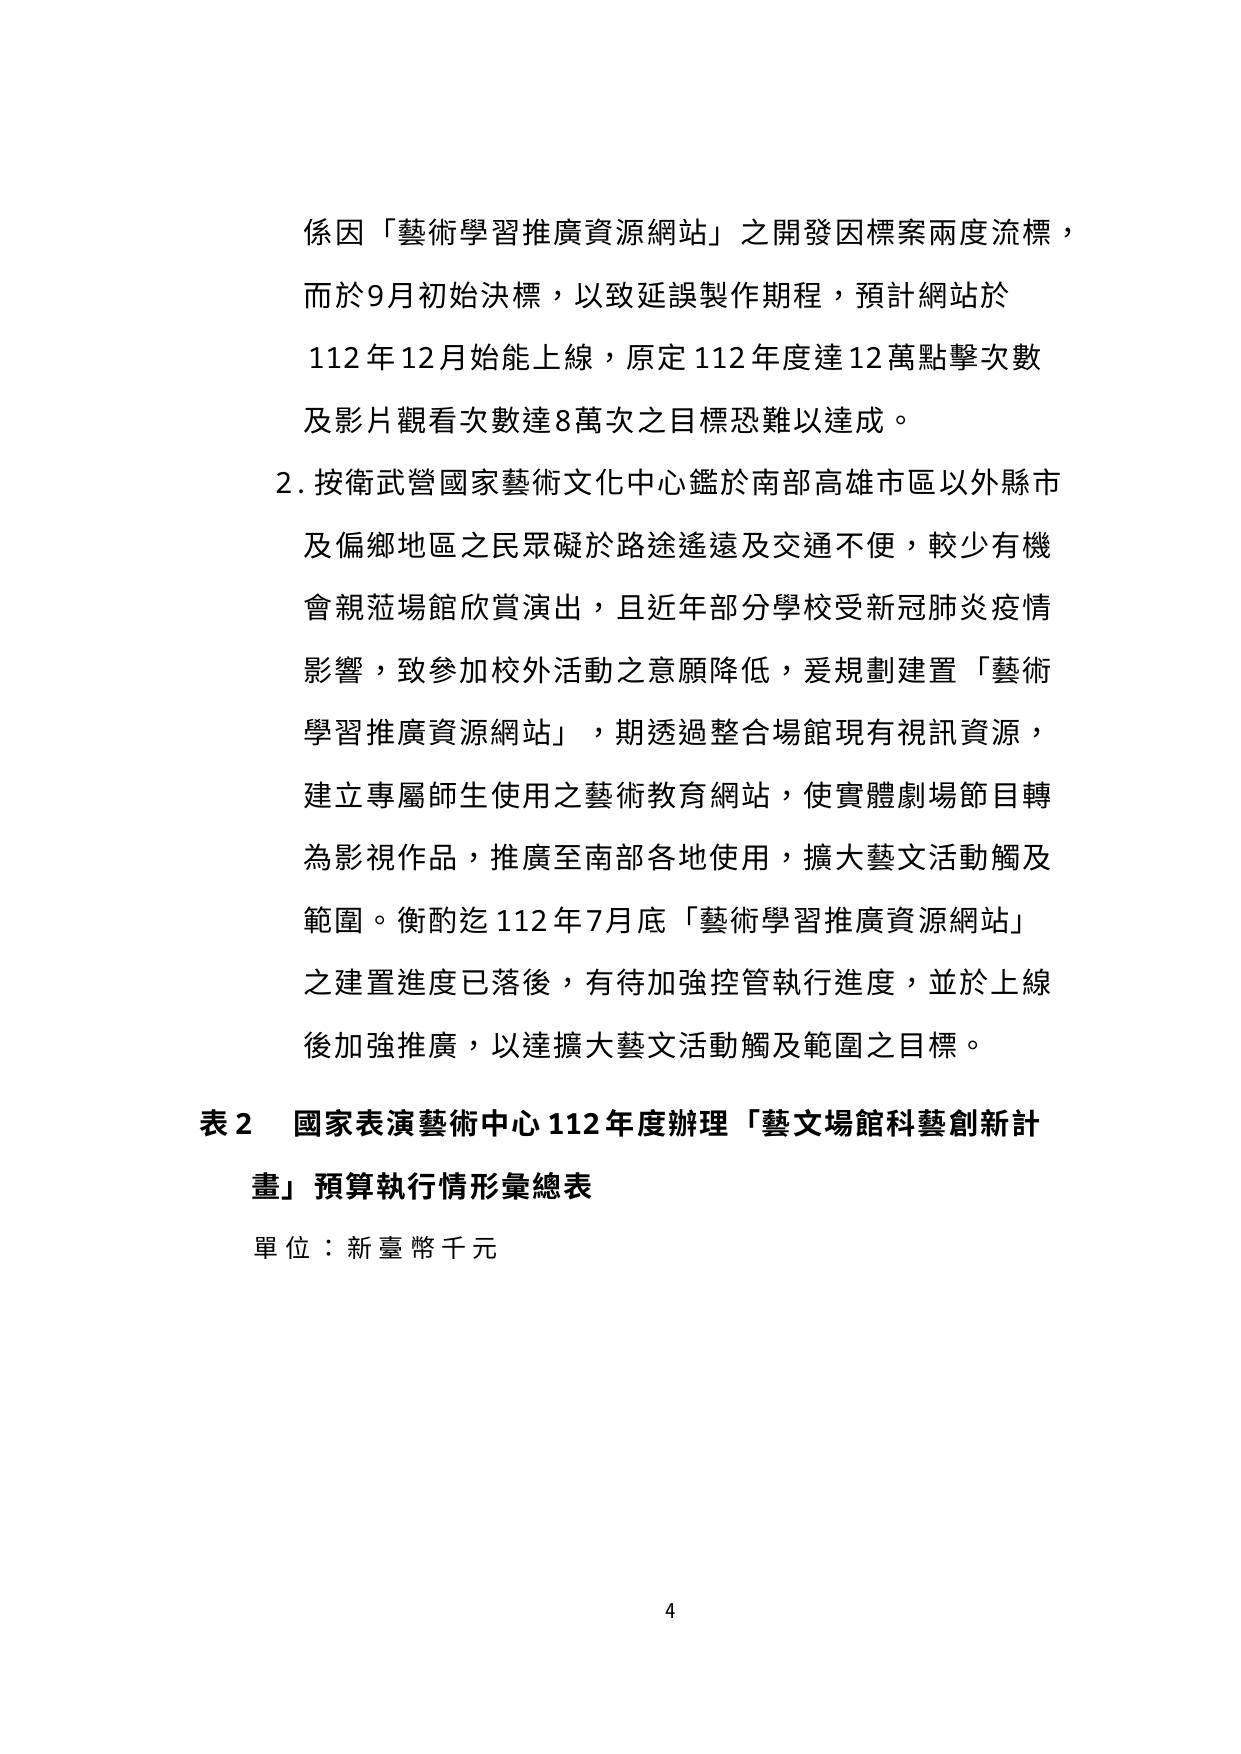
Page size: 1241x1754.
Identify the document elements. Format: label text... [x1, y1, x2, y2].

text 1.國家表演藝術中心112年度辦理「藝文場館科藝創新計畫」預算3,300萬元，迄112年8月底已執行2,199萬2千元(詳表2)。其中臺中歌劇院及國家交響樂團按規劃進度執行計畫，惟衛武營國家藝術文化中心112年度預算數700萬元，迄112年8月底執行數為75萬9千元，係因「藝術學習推廣資源網站」之開發因標案兩度流標，而於9月初始決標，以致延誤製作期程，預計網站於112年12月始能上線，原定112年度達12萬點擊次數及影片觀看次數達8萬次之目標恐難以達成。 [266, 189, 1063, 439]
text 2.按衛武營國家藝術文化中心鑑於南部高雄市區以外縣市及偏鄉地區之民眾礙於路途遙遠及交通不便，較少有機會親蒞場館欣賞演出，且近年部分學校受新冠肺炎疫情影響，致參加校外活動之意願降低，爰規劃建置「藝術學習推廣資源網站」，期透過整合場館現有視訊資源，建立專屬師生使用之藝術教育網站，使實體劇場節目轉為影視作品，推廣至南部各地使用，擴大藝文活動觸及範圍。衡酌迄112年7月底「藝術學習推廣資源網站」之建置進度已落後，有待加強控管執行進度，並於上線後加強推廣，以達擴大藝文活動觸及範圍之目標。 [266, 439, 1063, 1064]
text 表2 國家表演藝術中心112年度辦理「藝文場館科藝創新計畫」預算執行情形彙總表 單位：新臺幣千元 [154, 1080, 1063, 1268]
